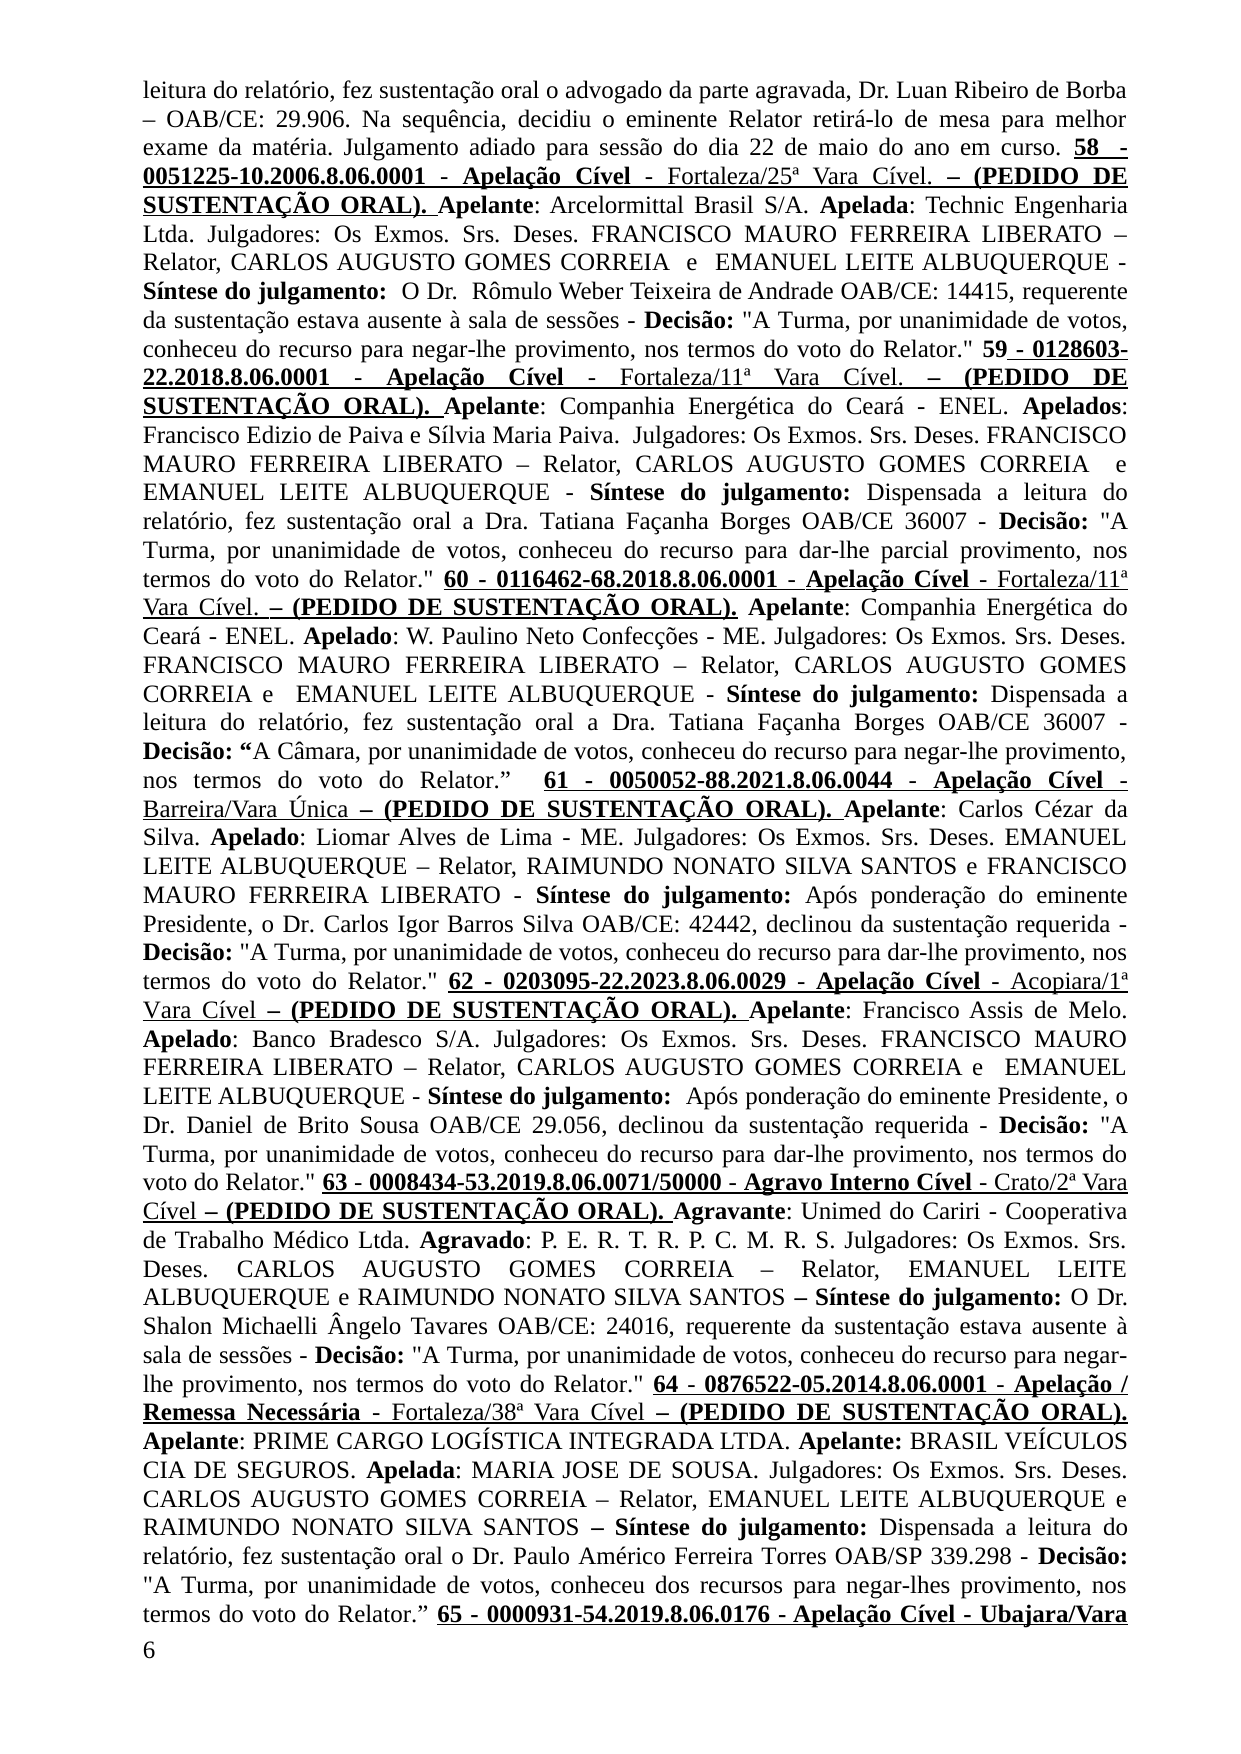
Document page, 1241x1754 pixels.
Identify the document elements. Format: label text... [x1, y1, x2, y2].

text leitura do relatório, fez sustentação oral o advogado da parte agravada, Dr. Luan Ribeiro de Borba – OAB/CE: 29.906. Na sequência, decidiu o eminente Relator retirá-lo de mesa para melhor exame da matéria. Julgamento adiado para sessão do dia 22 de maio do ano em curso. 58 - 0051225-10.2006.8.06.0001 - Apelação Cível - Fortaleza/25ª Vara Cível. – (PEDIDO DE [143, 75, 1128, 186]
text SUSTENTAÇÃO ORAL). Apelante: Arcelormittal Brasil S/A. Apelada: Technic Engenharia Ltda. Julgadores: Os Exmos. Srs. Deses. FRANCISCO MAURO FERREIRA LIBERATO – Relator, CARLOS AUGUSTO GOMES CORREIA e EMANUEL LEITE ALBUQUERQUE - Síntese do julgamento: O Dr. Rômulo Weber Teixeira de Andrade OAB/CE: 14415, requerente da sustentação estava ausente à sala de sessões - Decisão: "A Turma, por unanimidade de votos, conheceu do recurso para negar-lhe provimento, nos termos do voto do Relator." 59 - 0128603-22.2018.8.06.0001 - Apelação Cível - Fortaleza/11ª Vara Cível. – (PEDIDO DE [143, 188, 1128, 387]
text Apelante: PRIME CARGO LOGÍSTICA INTEGRADA LTDA. Apelante: BRASIL VEÍCULOS CIA DE SEGUROS. Apelada: MARIA JOSE DE SOUSA. Julgadores: Os Exmos. Srs. Deses. CARLOS AUGUSTO GOMES CORREIA – Relator, EMANUEL LEITE ALBUQUERQUE e RAIMUNDO NONATO SILVA SANTOS – Síntese do julgamento: Dispensada a leitura do relatório, fez sustentação oral o Dr. Paulo Américo Ferreira Torres OAB/SP 339.298 - Decisão: "A Turma, por unanimidade de votos, conheceu dos recursos para negar-lhes provimento, nos termos do voto do Relator.” 65 - 0000931-54.2019.8.06.0176 - Apelação Cível - Ubajara/Vara [143, 1424, 1128, 1627]
text SUSTENTAÇÃO ORAL). Apelante: Companhia Energética do Ceará - ENEL. Apelados: Francisco Edizio de Paiva e Sílvia Maria Paiva. Julgadores: Os Exmos. Srs. Deses. FRANCISCO MAURO FERREIRA LIBERATO – Relator, CARLOS AUGUSTO GOMES CORREIA e EMANUEL LEITE ALBUQUERQUE - Síntese do julgamento: Dispensada a leitura do relatório, fez sustentação oral a Dra. Tatiana Façanha Borges OAB/CE 36007 - Decisão: "A Turma, por unanimidade de votos, conheceu do recurso para dar-lhe parcial provimento, nos termos do voto do Relator." 60 - 0116462-68.2018.8.06.0001 - Apelação Cível - Fortaleza/11ª Vara Cível. – (PEDIDO DE SUSTENTAÇÃO ORAL). Apelante: Companhia Energética do Ceará - ENEL. Apelado: W. Paulino Neto Confecções - ME. Julgadores: Os Exmos. Srs. Deses. FRANCISCO MAURO FERREIRA LIBERATO – Relator, CARLOS AUGUSTO GOMES CORREIA e EMANUEL LEITE ALBUQUERQUE - Síntese do julgamento: Dispensada a leitura do relatório, fez sustentação oral a Dra. Tatiana Façanha Borges OAB/CE 36007 - Decisão: “A Câmara, por unanimidade de votos, conheceu do recurso para negar-lhe provimento, nos termos do voto do Relator.” 61 - 0050052-88.2021.8.06.0044 - Apelação Cível - Barreira/Vara Única – (PEDIDO DE SUSTENTAÇÃO ORAL). Apelante: Carlos Cézar da Silva. Apelado: Liomar Alves de Lima - ME. Julgadores: Os Exmos. Srs. Deses. EMANUEL LEITE ALBUQUERQUE – Relator, RAIMUNDO NONATO SILVA SANTOS e FRANCISCO MAURO FERREIRA LIBERATO - Síntese do julgamento: Após ponderação do eminente Presidente, o Dr. Carlos Igor Barros Silva OAB/CE: 42442, declinou da sustentação requerida - Decisão: "A Turma, por unanimidade de votos, conheceu do recurso para dar-lhe provimento, nos termos do voto do Relator." 62 - 0203095-22.2023.8.06.0029 - Apelação Cível - Acopiara/1ª Vara Cível – (PEDIDO DE SUSTENTAÇÃO ORAL). Apelante: Francisco Assis de Melo. Apelado: Banco Bradesco S/A. Julgadores: Os Exmos. Srs. Deses. FRANCISCO MAURO FERREIRA LIBERATO – Relator, CARLOS AUGUSTO GOMES CORREIA e EMANUEL LEITE ALBUQUERQUE - Síntese do julgamento: Após ponderação do eminente Presidente, o Dr. Daniel de Brito Sousa OAB/CE 29.056, declinou da sustentação requerida - Decisão: "A Turma, por unanimidade de votos, conheceu do recurso para dar-lhe provimento, nos termos do voto do Relator." 63 - 0008434-53.2019.8.06.0071/50000 - Agravo Interno Cível - Crato/2ª Vara Cível – (PEDIDO DE SUSTENTAÇÃO ORAL). Agravante: Unimed do Cariri - Cooperativa de Trabalho Médico Ltda. Agravado: P. E. R. T. R. P. C. M. R. S. Julgadores: Os Exmos. Srs. Deses. CARLOS AUGUSTO GOMES CORREIA – Relator, EMANUEL LEITE ALBUQUERQUE e RAIMUNDO NONATO SILVA SANTOS – Síntese do julgamento: O Dr. Shalon Michaelli Ângelo Tavares OAB/CE: 24016, requerente da sustentação estava ausente à sala de sessões - Decisão: "A Turma, por unanimidade de votos, conheceu do recurso para negar-lhe provimento, nos termos do voto do Relator." 64 - 0876522-05.2014.8.06.0001 - Apelação / Remessa Necessária - Fortaleza/38ª Vara Cível – (PEDIDO DE SUSTENTAÇÃO ORAL). [143, 389, 1128, 1422]
